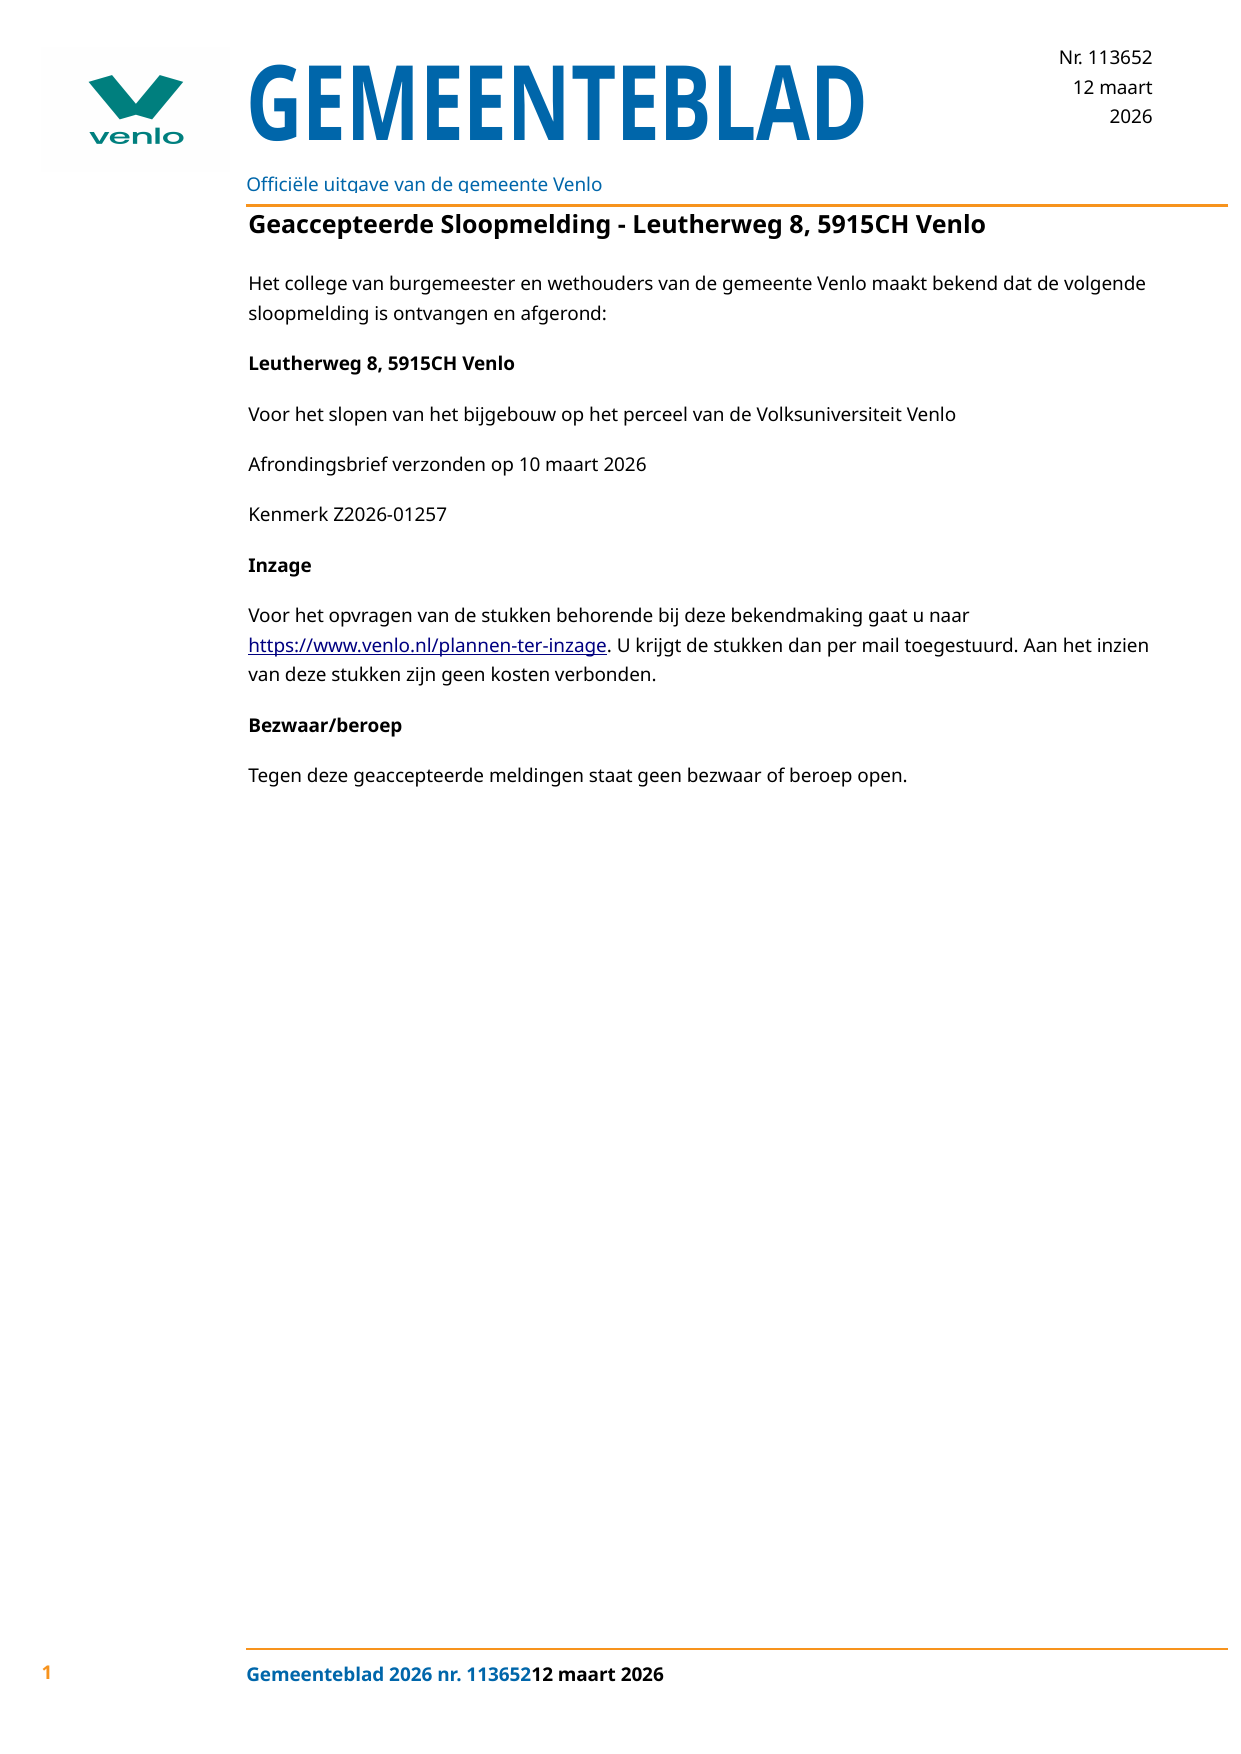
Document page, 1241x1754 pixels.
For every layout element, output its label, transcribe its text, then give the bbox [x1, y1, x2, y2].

text Bezwaar/beroep [248, 712, 1152, 738]
picture [41, 47, 231, 172]
text Tegen deze geaccepteerde meldingen staat geen bezwaar of beroep open. [248, 762, 1152, 788]
text Inzage [248, 552, 1152, 578]
text Geaccepteerde Sloopmelding - Leutherweg 8, 5915CH Venlo [248, 207, 1152, 241]
text Voor het opvragen van de stukken behorende bij deze bekendmaking gaat u naar https://www.venlo.nl/plannen-ter-inzage. U krijgt de stukken dan per mail toegestuurd. Aan het inzien van deze stukken zijn geen kosten verbonden. [248, 602, 1152, 687]
text Leutherweg 8, 5915CH Venlo [248, 350, 1152, 376]
text Kenmerk Z2026-01257 [248, 502, 1152, 527]
text Het college van burgemeester en wethouders van de gemeente Venlo maakt bekend dat de volgende sloopmelding is ontvangen en afgerond: [248, 270, 1152, 326]
text Afrondingsbrief verzonden op 10 maart 2026 [248, 451, 1152, 477]
text Voor het slopen van het bijgebouw op het perceel van de Volksuniversiteit Venlo [248, 401, 1152, 426]
